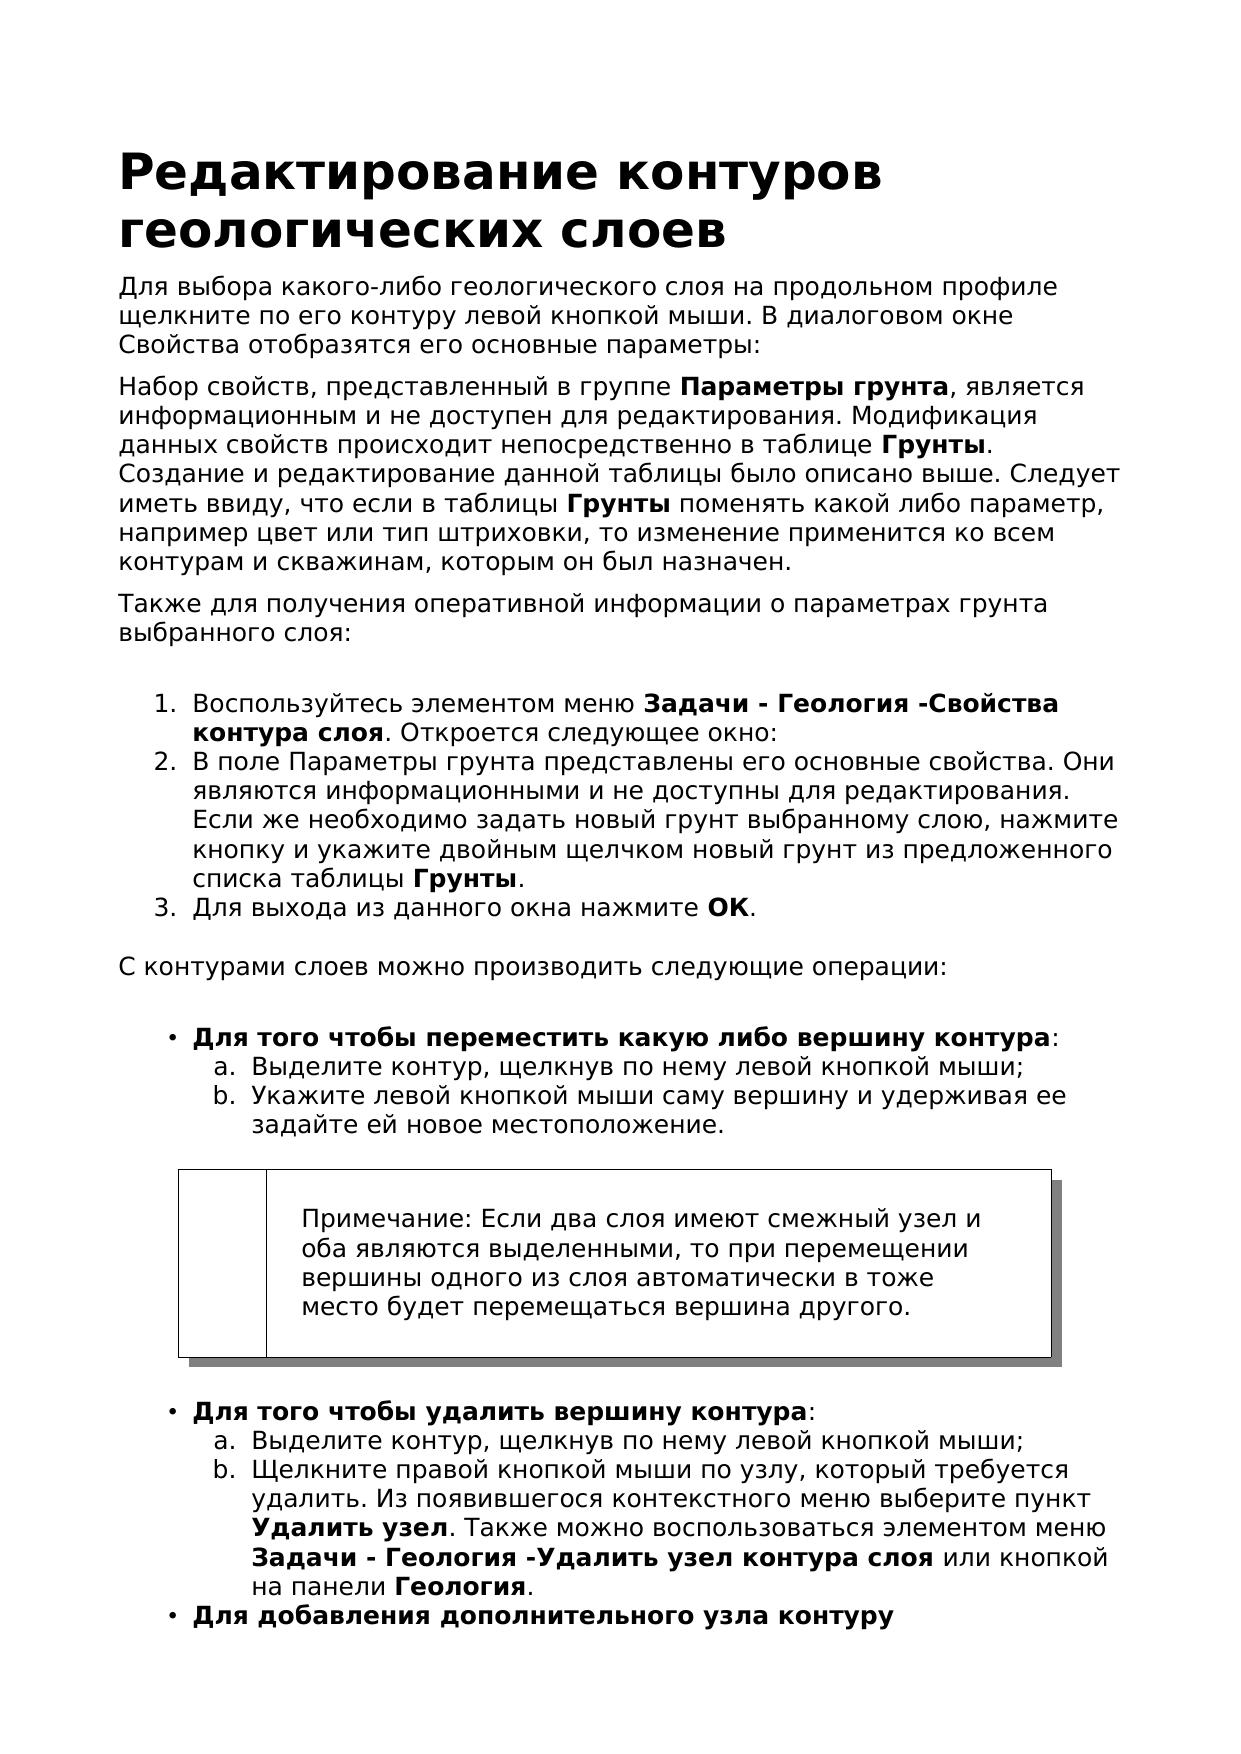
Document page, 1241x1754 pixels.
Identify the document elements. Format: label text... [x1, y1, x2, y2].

list Для того чтобы удалить вершину контура: [177, 1397, 1122, 1426]
list Для выхода из данного окна нажмите ОК. [177, 893, 1122, 922]
list Для добавления дополнительного узла контуру [177, 1601, 1122, 1630]
list Укажите левой кнопкой мыши саму вершину и удерживая ее задайте ей новое местоположение. [236, 1081, 1122, 1140]
table_header Примечание: Если два слоя имеют смежный узел и оба являются выделенными, то при перемещении вершины одного из слоя автоматически в тоже место будет перемещаться вершина другого. [267, 1170, 1051, 1357]
list Щелкните правой кнопкой мыши по узлу, который требуется удалить. Из появившегося контекстного меню выберите пункт Удалить узел. Также можно воспользоваться элементом меню Задачи - Геология -Удалить узел контура слоя или кнопкой на панели Геология. [236, 1455, 1122, 1601]
list Выделите контур, щелкнув по нему левой кнопкой мыши; [236, 1426, 1122, 1455]
text Также для получения оперативной информации о параметрах грунта выбранного слоя: [118, 589, 1122, 647]
text Набор свойств, представленный в группе Параметры грунта, является информационным и не доступен для редактирования. Модификация данных свойств происходит непосредственно в таблице Грунты. Создание и редактирование данной таблицы было описано выше. Следует иметь ввиду, что если в таблицы Грунты поменять какой либо параметр, например цвет или тип штриховки, то изменение применится ко всем контурам и скважинам, которым он был назначен. [118, 372, 1122, 576]
text Для выбора какого-либо геологического слоя на продольном профиле щелкните по его контуру левой кнопкой мыши. В диалоговом окне Свойства отобразятся его основные параметры: [118, 272, 1122, 359]
text С контурами слоев можно производить следующие операции: [118, 952, 1122, 981]
list Выделите контур, щелкнув по нему левой кнопкой мыши; [236, 1052, 1122, 1081]
list Для того чтобы переместить какую либо вершину контура: [177, 1023, 1122, 1052]
table_header [179, 1170, 266, 1357]
list Воспользуйтесь элементом меню Задачи - Геология -Свойства контура слоя. Откроется следующее окно: [177, 689, 1122, 747]
subtitle Редактирование контуров геологических слоев [118, 143, 1122, 259]
list В поле Параметры грунта представлены его основные свойства. Они являются информационными и не доступны для редактирования. Если же необходимо задать новый грунт выбранному слою, нажмите кнопку и укажите двойным щелчком новый грунт из предложенного списка таблицы Грунты. [177, 747, 1122, 893]
